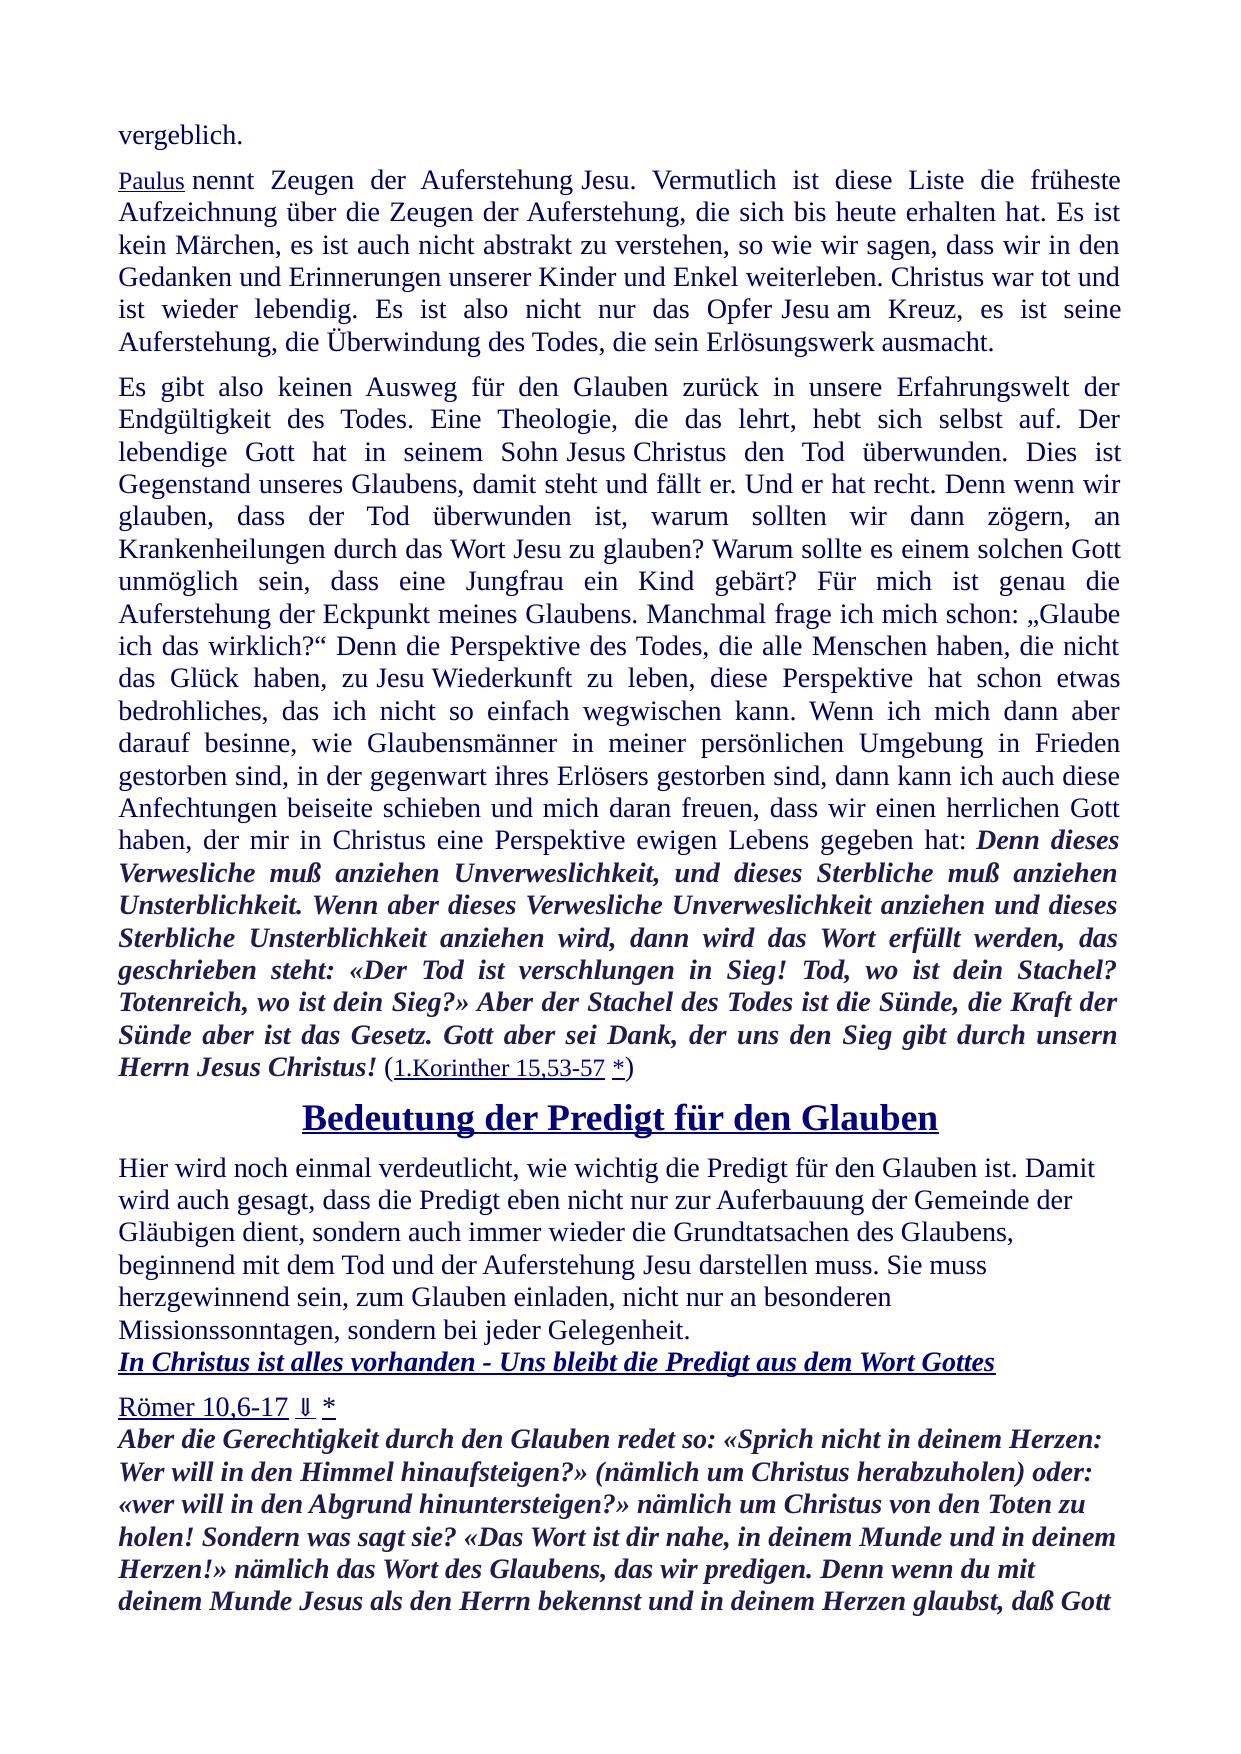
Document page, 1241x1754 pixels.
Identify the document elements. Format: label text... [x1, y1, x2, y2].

text In Christus ist alles vorhanden - Uns bleibt die Predigt aus dem Wort Gottes [118, 1345, 1122, 1377]
text Paulus nennt Zeugen der Auferstehung Jesu. Vermutlich ist diese Liste die früheste Aufzeichnung über die Zeugen der Auferstehung, die sich bis heute erhalten hat. Es ist kein Märchen, es ist auch nicht abstrakt zu verstehen, so wie wir sagen, dass wir in den Gedanken und Erinnerungen unserer Kinder und Enkel weiterleben. Christus war tot und ist wieder lebendig. Es ist also nicht nur das Opfer Jesu am Kreuz, es ist seine Auferstehung, die Überwindung des Todes, die sein Erlösungswerk ausmacht. [118, 163, 1122, 357]
text Römer 10,6-17 ⇓ * [118, 1390, 1122, 1422]
text Aber die Gerechtigkeit durch den Glauben redet so: «Sprich nicht in deinem Herzen: Wer will in den Himmel hinaufsteigen?» (nämlich um Christus herabzuholen) oder: «wer will in den Abgrund hinuntersteigen?» nämlich um Christus von den Toten zu holen! Sondern was sagt sie? «Das Wort ist dir nahe, in deinem Munde und in deinem Herzen!» nämlich das Wort des Glaubens, das wir predigen. Denn wenn du mit deinem Munde Jesus als den Herrn bekennst und in deinem Herzen glaubst, daß Gott [118, 1422, 1122, 1617]
text Bedeutung der Predigt für den Glauben [118, 1095, 1122, 1138]
text Es gibt also keinen Ausweg für den Glauben zurück in unsere Erfahrungswelt der Endgültigkeit des Todes. Eine Theologie, die das lehrt, hebt sich selbst auf. Der lebendige Gott hat in seinem Sohn Jesus Christus den Tod überwunden. Dies ist Gegenstand unseres Glaubens, damit steht und fällt er. Und er hat recht. Denn wenn wir glauben, dass der Tod überwunden ist, warum sollten wir dann zögern, an Krankenheilungen durch das Wort Jesu zu glauben? Warum sollte es einem solchen Gott unmöglich sein, dass eine Jungfrau ein Kind gebärt? Für mich ist genau die Auferstehung der Eckpunkt meines Glaubens. Manchmal frage ich mich schon: „Glaube ich das wirklich?“ Denn die Perspektive des Todes, die alle Menschen haben, die nicht das Glück haben, zu Jesu Wiederkunft zu leben, diese Perspektive hat schon etwas bedrohliches, das ich nicht so einfach wegwischen kann. Wenn ich mich dann aber darauf besinne, wie Glaubensmänner in meiner persönlichen Umgebung in Frieden gestorben sind, in der gegenwart ihres Erlösers gestorben sind, dann kann ich auch diese Anfechtungen beiseite schieben und mich daran freuen, dass wir einen herrlichen Gott haben, der mir in Christus eine Perspektive ewigen Lebens gegeben hat: Denn dieses Verwesliche muß anziehen Unverweslichkeit, und dieses Sterbliche muß anziehen Unsterblichkeit. Wenn aber dieses Verwesliche Unverweslichkeit anziehen und dieses Sterbliche Unsterblichkeit anziehen wird, dann wird das Wort erfüllt werden, das geschrieben steht: «Der Tod ist verschlungen in Sieg! Tod, wo ist dein Stachel? Totenreich, wo ist dein Sieg?» Aber der Stachel des Todes ist die Sünde, die Kraft der Sünde aber ist das Gesetz. Gott aber sei Dank, der uns den Sieg gibt durch unsern Herrn Jesus Christus! (1.Korinther 15,53-57 *) [118, 370, 1122, 1083]
text vergeblich. [118, 118, 1122, 151]
text Hier wird noch einmal verdeutlicht, wie wichtig die Predigt für den Glauben ist. Damit wird auch gesagt, dass die Predigt eben nicht nur zur Auferbauung der Gemeinde der Gläubigen dient, sondern auch immer wieder die Grundtatsachen des Glaubens, beginnend mit dem Tod und der Auferstehung Jesu darstellen muss. Sie muss herzgewinnend sein, zum Glauben einladen, nicht nur an besonderen Missionssonntagen, sondern bei jeder Gelegenheit. [118, 1151, 1122, 1345]
